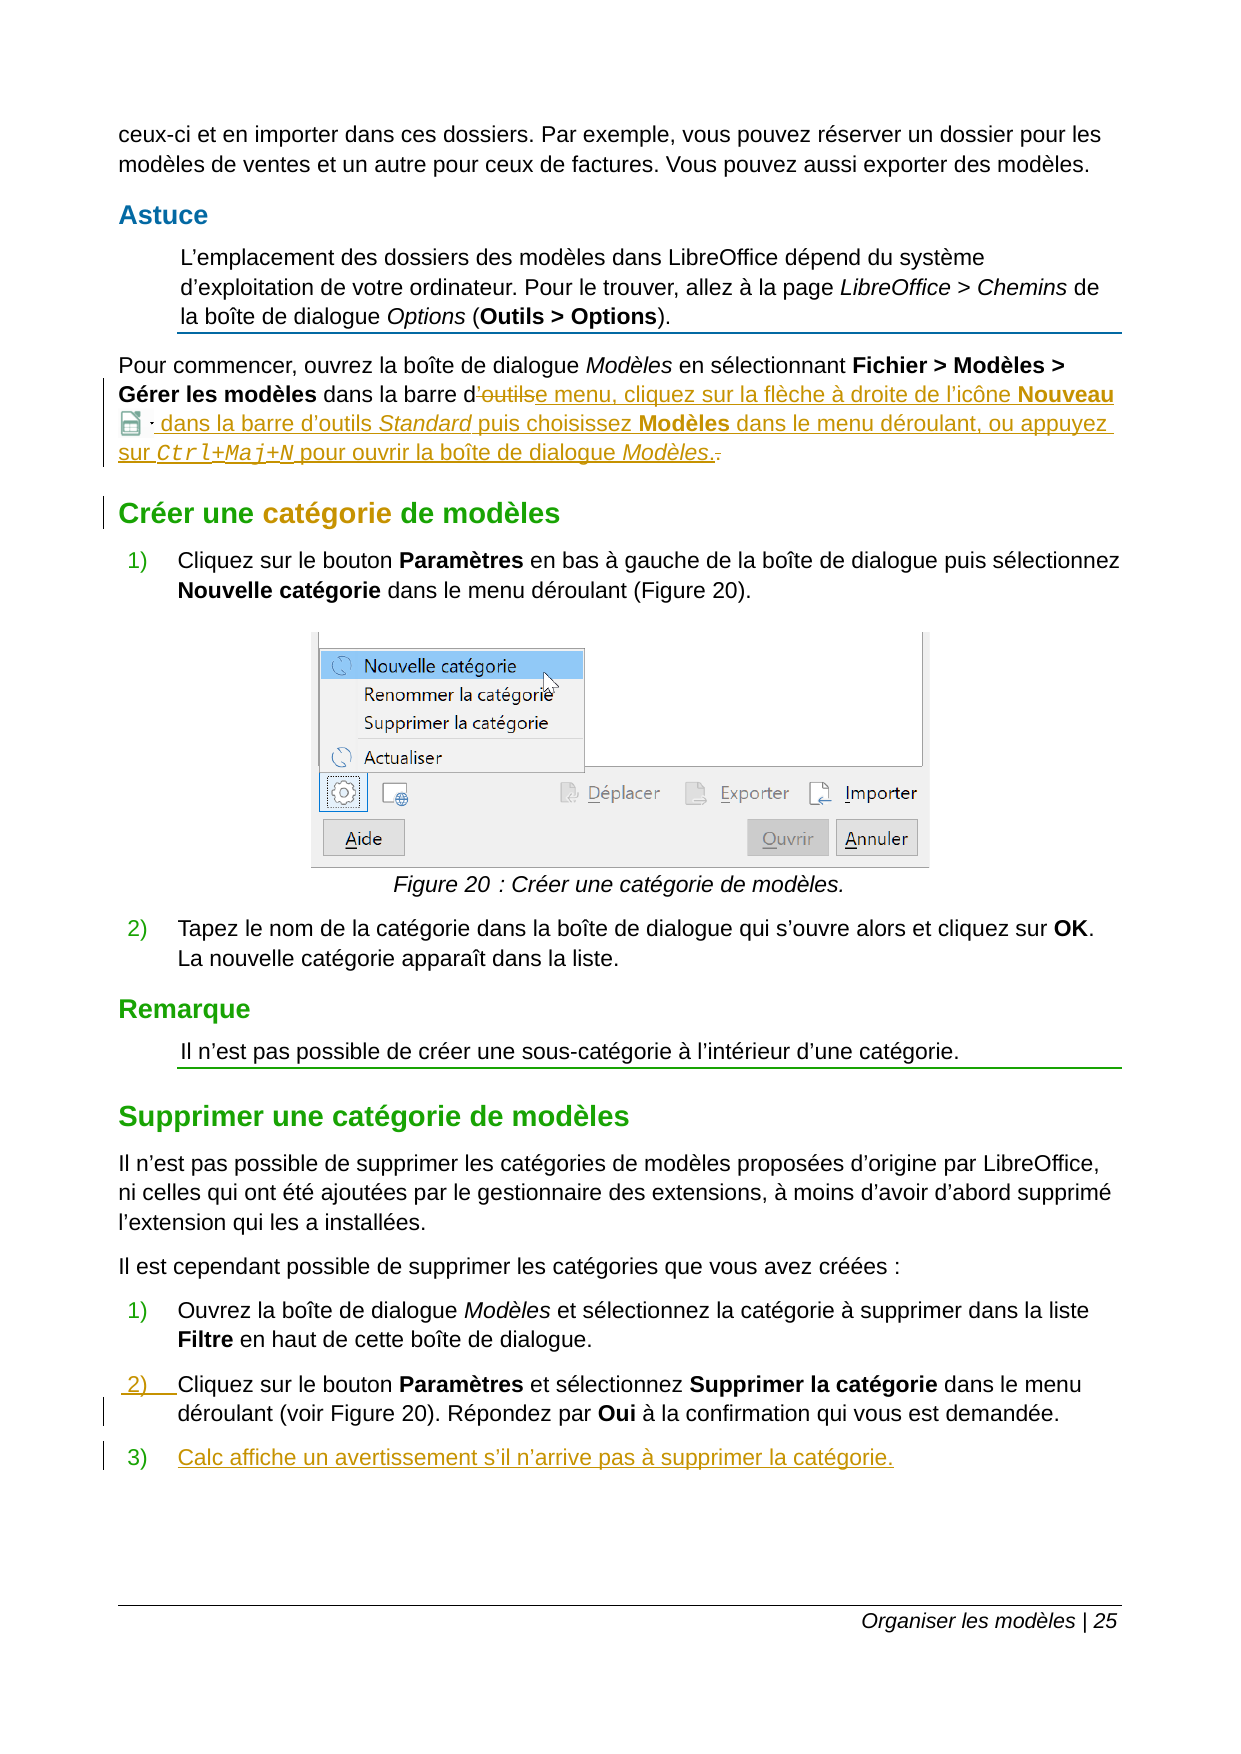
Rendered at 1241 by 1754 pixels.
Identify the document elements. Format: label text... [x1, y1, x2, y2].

text L’emplacement des dossiers des modèles dans LibreOffice dépend du système d’exploitation de votre ordinateur. Pour le trouver, allez à la page LibreOffice > Chemins de la boîte de dialogue Options (Outils > Options). [177, 238, 1122, 332]
list Cliquez sur le bouton Paramètres et sélectionnez Supprimer la catégorie dans le menu déroulant (voir Figure 20). Répondez par Oui à la confirmation qui vous est demandée. [148, 1367, 1122, 1426]
picture [118, 408, 155, 438]
subtitle Supprimer une catégorie de modèles [118, 1099, 1122, 1132]
text Figure 20 : Créer une catégorie de modèles. [118, 868, 1122, 897]
text Il est cependant possible de supprimer les catégories que vous avez créées : [118, 1250, 1122, 1279]
text Il n’est pas possible de supprimer les catégories de modèles proposées d’origine par LibreOffice, ni celles qui ont été ajoutées par le gestionnaire des extensions, à moins d’avoir d’abord supprimé l’extension qui les a installées. [118, 1147, 1122, 1235]
list Tapez le nom de la catégorie dans la boîte de dialogue qui s’ouvre alors et cliquez sur OK. La nouvelle catégorie apparaît dans la liste. [148, 912, 1122, 971]
text ceux-ci et en importer dans ces dossiers. Par exemple, vous pouvez réserver un dossier pour les modèles de ventes et un autre pour ceux de factures. Vous pouvez aussi exporter des modèles. [118, 118, 1122, 177]
text Pour commencer, ouvrez la boîte de dialogue Modèles en sélectionnant Fichier > Modèles > Gérer les modèles dans la barre de menu, cliquez sur la flèche à droite de l’icône Nouveau dans la barre d’outils Standard puis choisissez Modèles dans le menu déroulant, ou appuyez sur Ctrl+Maj+N pour ouvrir la boîte de dialogue Modèles. [118, 349, 1122, 467]
subtitle Créer une catégorie de modèles [118, 496, 1122, 529]
text Astuce [118, 199, 1122, 230]
list Ouvrez la boîte de dialogue Modèles et sélectionnez la catégorie à supprimer dans la liste Filtre en haut de cette boîte de dialogue. [148, 1294, 1122, 1353]
list Cliquez sur le bouton Paramètres en bas à gauche de la boîte de dialogue puis sélectionnez Nouvelle catégorie dans le menu déroulant (Figure 20). [148, 544, 1122, 603]
picture [311, 632, 930, 868]
text Il n’est pas possible de créer une sous-catégorie à l’intérieur d’une catégorie. [177, 1032, 1122, 1067]
text Remarque [118, 993, 1122, 1024]
list Calc affiche un avertissement s’il n’arrive pas à supprimer la catégorie. [148, 1441, 1122, 1470]
